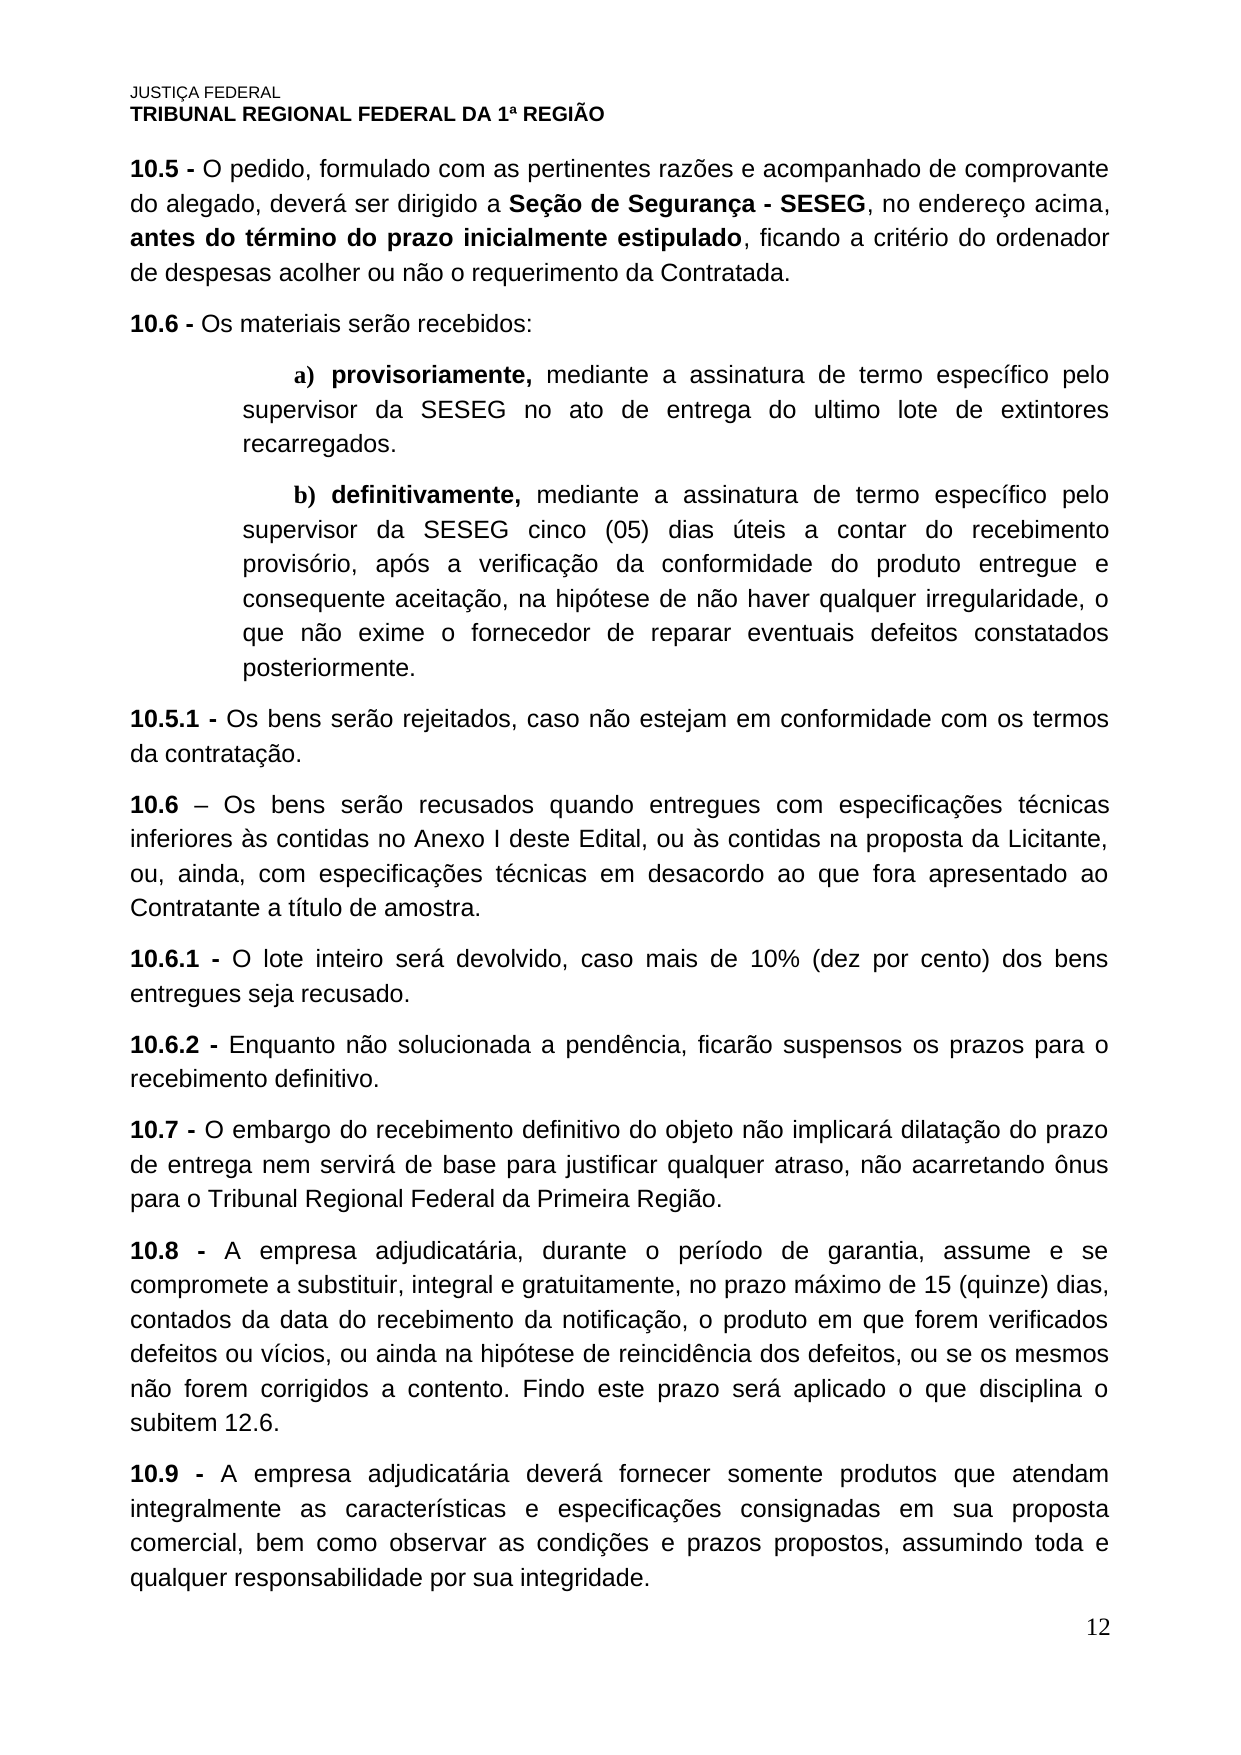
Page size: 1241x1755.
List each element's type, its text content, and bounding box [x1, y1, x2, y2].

text 10.7 - O embargo do recebimento definitivo do objeto não implicará dilatação do prazo de entrega nem servirá de base para justificar qualquer atraso, não acarretando ônus para o Tribunal Regional Federal da Primeira Região. [938, 1116, 1110, 1213]
text 10.6 – Os bens serão recusados quando entregues com especificações técnicas inferiores às contidas no Anexo I deste Edital, ou às contidas na proposta da Licitante, ou, ainda, com especificações técnicas em desacordo ao que fora apresentado ao Contratante a título de amostra. [130, 790, 261, 922]
text 10.5.1 - Os bens serão rejeitados, caso não estejam em conformidade com os termos da contratação. [938, 704, 1110, 767]
text 10.6 - Os materiais serão recebidos: [130, 309, 1110, 338]
text 10.6.1 - O lote inteiro será devolvido, caso mais de 10% (dez por cento) dos bens entregues seja recusado. [130, 944, 261, 1007]
text 10.5.1 - Os bens serão rejeitados, caso não estejam em conformidade com os termos da contratação. [130, 704, 261, 767]
text 10.5 - O pedido, formulado com as pertinentes razões e acompanhado de comprovante do alegado, deverá ser dirigido a Seção de Segurança - SESEG, no endereço acima, antes do término do prazo inicialmente estipulado, ficando a critério do ordenador de despesas acolher ou não o requerimento da Contratada. [130, 154, 1110, 287]
list definitivamente, mediante a assinatura de termo específico pelo supervisor da SESEG cinco (05) dias úteis a contar do recebimento provisório, após a verificação da conformidade do produto entregue e consequente aceitação, na hipótese de não haver qualquer irregularidade, o que não exime o fornecedor de reparar eventuais defeitos constatados posteriormente. [205, 480, 1110, 682]
text 10.6.2 - Enquanto não solucionada a pendência, ficarão suspensos os prazos para o recebimento definitivo. [130, 1030, 261, 1093]
text 10.6.2 - Enquanto não solucionada a pendência, ficarão suspensos os prazos para o recebimento definitivo. [938, 1030, 1110, 1093]
text 10.6.1 - O lote inteiro será devolvido, caso mais de 10% (dez por cento) dos bens entregues seja recusado. [938, 944, 1110, 1007]
text 10.7 - O embargo do recebimento definitivo do objeto não implicará dilatação do prazo de entrega nem servirá de base para justificar qualquer atraso, não acarretando ônus para o Tribunal Regional Federal da Primeira Região. [130, 1116, 261, 1213]
text 10.6 – Os bens serão recusados quando entregues com especificações técnicas inferiores às contidas no Anexo I deste Edital, ou às contidas na proposta da Licitante, ou, ainda, com especificações técnicas em desacordo ao que fora apresentado ao Contratante a título de amostra. [938, 790, 1110, 922]
text 10.9 - A empresa adjudicatária deverá fornecer somente produtos que atendam integralmente as características e especificações consignadas em sua proposta comercial, bem como observar as condições e prazos propostos, assumindo toda e qualquer responsabilidade por sua integridade. [130, 1459, 1110, 1591]
list provisoriamente, mediante a assinatura de termo específico pelo supervisor da SESEG no ato de entrega do ultimo lote de extintores recarregados. [205, 360, 1110, 458]
text 10.8 - A empresa adjudicatária, durante o período de garantia, assume e se compromete a substituir, integral e gratuitamente, no prazo máximo de 15 (quinze) dias, contados da data do recebimento da notificação, o produto em que forem verificados defeitos ou vícios, ou ainda na hipótese de reincidência dos defeitos, ou se os mesmos não forem corrigidos a contento. Findo este prazo será aplicado o que disciplina o subitem 12.6. [130, 1236, 1110, 1437]
